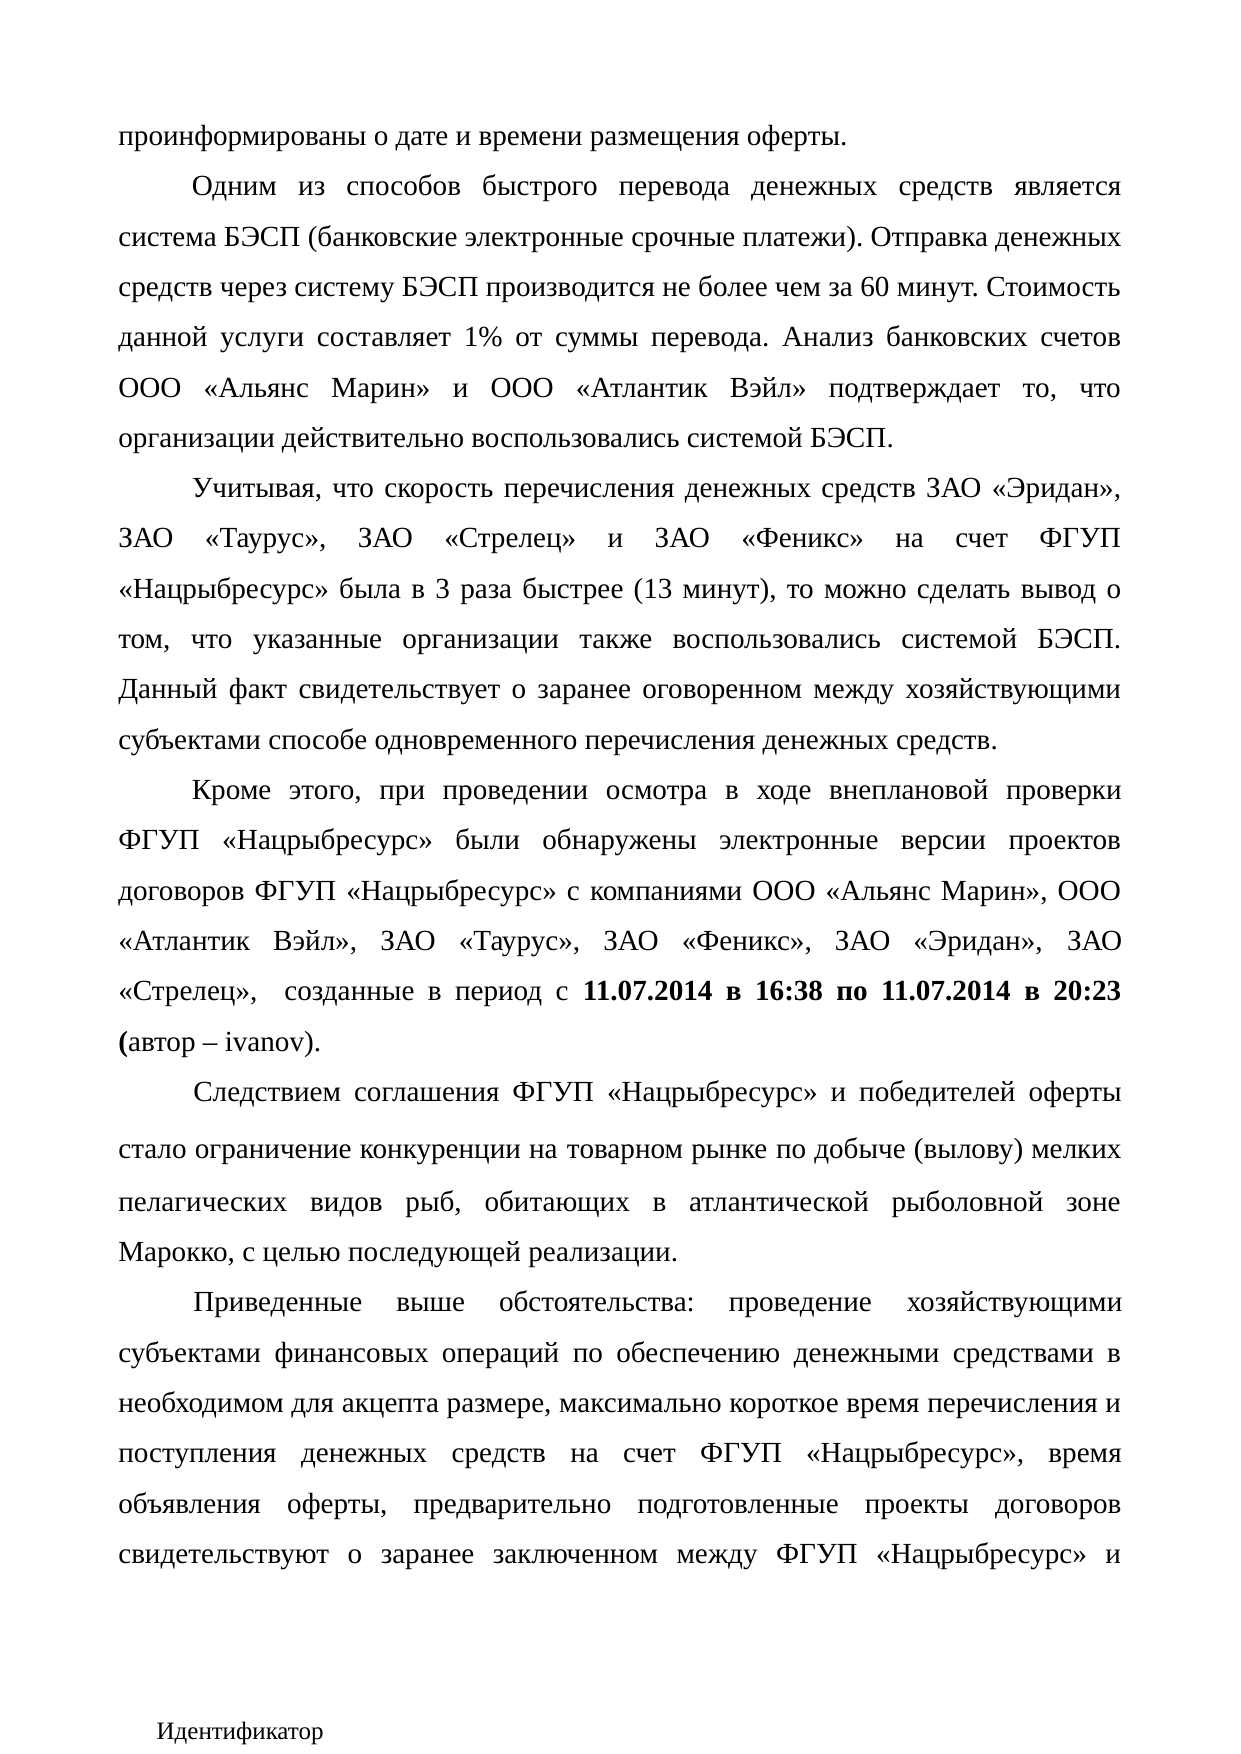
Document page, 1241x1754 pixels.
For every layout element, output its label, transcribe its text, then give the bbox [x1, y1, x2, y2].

text Кроме этого, при проведении осмотра в ходе внеплановой проверки ФГУП «Нацрыбресурс» были обнаружены электронные версии проектов договоров ФГУП «Нацрыбресурс» с компаниями ООО «Альянс Марин», ООО «Атлантик Вэйл», ЗАО «Таурус», ЗАО «Феникс», ЗАО «Эридан», ЗАО «Стрелец», созданные в период с 11.07.2014 в 16:38 по 11.07.2014 в 20:23 (автор – ivanov). [118, 772, 1122, 1057]
text Следствием соглашения ФГУП «Нацрыбресурс» и победителей оферты стало ограничение конкуренции на товарном рынке по добыче (вылову) мелких пелагических видов рыб, обитающих в атлантической рыболовной зоне Марокко, с целью последующей реализации. [118, 1074, 1122, 1268]
text Приведенные выше обстоятельства: проведение хозяйствующими субъектами финансовых операций по обеспечению денежными средствами в необходимом для акцепта размере, максимально короткое время перечисления и поступления денежных средств на счет ФГУП «Нацрыбресурс», время объявления оферты, предварительно подготовленные проекты договоров свидетельствуют о заранее заключенном между ФГУП «Нацрыбресурс» и [118, 1284, 1122, 1569]
text Учитывая, что скорость перечисления денежных средств ЗАО «Эридан», ЗАО «Таурус», ЗАО «Стрелец» и ЗАО «Феникс» на счет ФГУП «Нацрыбресурс» была в 3 раза быстрее (13 минут), то можно сделать вывод о том, что указанные организации также воспользовались системой БЭСП. Данный факт свидетельствует о заранее оговоренном между хозяйствующими субъектами способе одновременного перечисления денежных средств. [118, 470, 1122, 755]
text Одним из способов быстрого перевода денежных средств является система БЭСП (банковские электронные срочные платежи). Отправка денежных средств через систему БЭСП производится не более чем за 60 минут. Стоимость данной услуги составляет 1% от суммы перевода. Анализ банковских счетов ООО «Альянс Марин» и ООО «Атлантик Вэйл» подтверждает то, что организации действительно воспользовались системой БЭСП. [118, 168, 1122, 453]
text проинформированы о дате и времени размещения оферты. [118, 118, 1122, 152]
